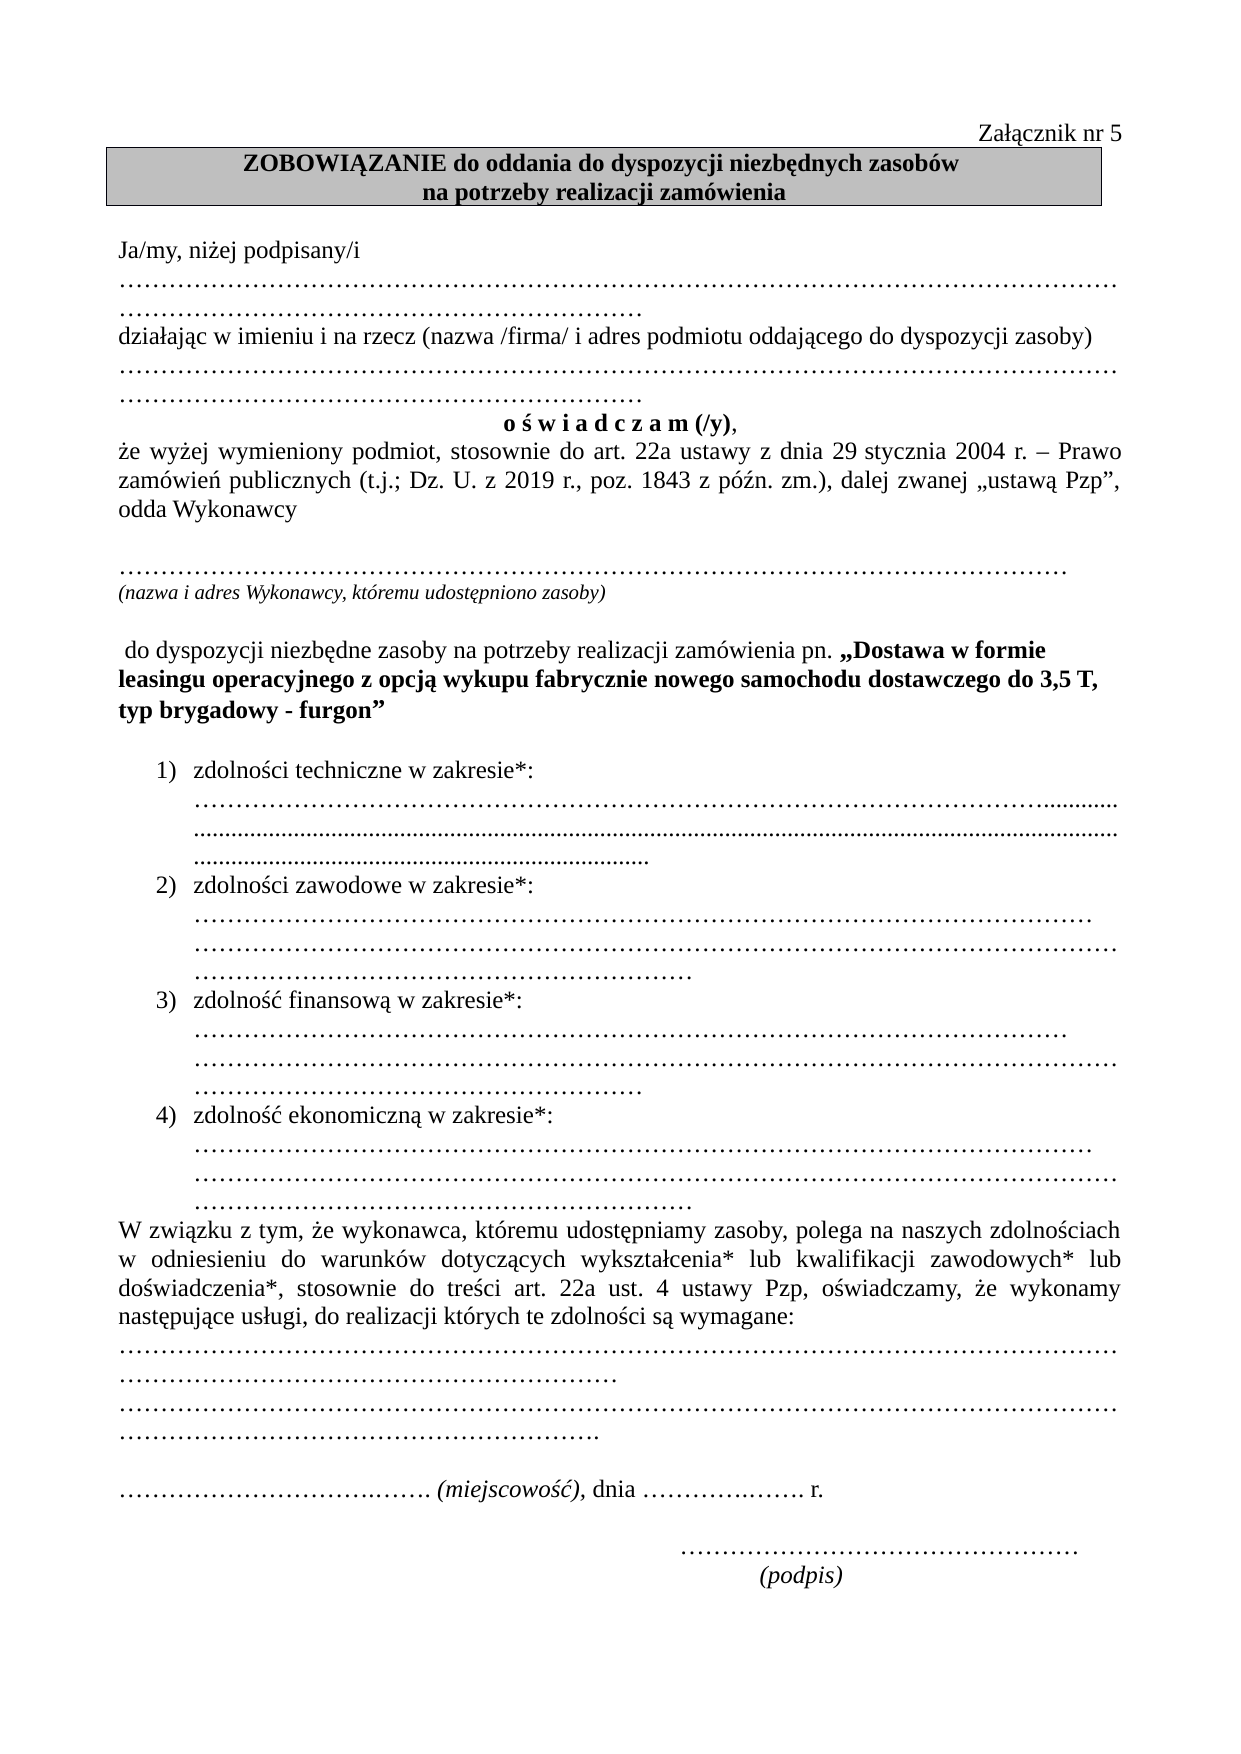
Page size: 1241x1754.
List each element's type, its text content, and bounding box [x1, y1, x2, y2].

text o ś w i a d c z a m (/y), [118, 408, 1122, 436]
list zdolności zawodowe w zakresie*:……………………………………………………………………………………………… ……………………………………………………………………………………………………………………………………………………… [156, 870, 1122, 985]
text (podpis) [679, 1560, 1122, 1589]
text że wyżej wymieniony podmiot, stosownie do art. 22a ustawy z dnia 29 stycznia 2004 r. – Prawo zamówień publicznych (t.j.; Dz. U. z 2019 r., poz. 1843 z późn. zm.), dalej zwanej „ustawą Pzp”, odda Wykonawcy [118, 436, 1122, 523]
text …………………………………………………………………………………………………… (nazwa i adres Wykonawcy, któremu udostępniono zasoby) [118, 551, 1122, 604]
text ……………………………………………………………………………………………………………………………………………………………. [118, 1388, 1122, 1445]
text ………………………………………………………………………………………………………………………………………………………………… [118, 264, 1122, 321]
text ………………………………………………………………………………………………………………………………………………………………… [118, 350, 1122, 408]
text ………………………….……. (miejscowość), dnia ………….……. r. [118, 1474, 1122, 1503]
text działając w imieniu i na rzecz (nazwa /firma/ i adres podmiotu oddającego do dyspozycji zasoby) [118, 321, 1122, 350]
text Załącznik nr 5 [118, 118, 1122, 147]
table_header ZOBOWIĄZANIE do oddania do dyspozycji niezbędnych zasobów na potrzeby realizacji zamówienia [107, 148, 1101, 205]
text ………………………………………… [679, 1531, 1122, 1560]
text ……………………………………………………………………………………………………………………………………………………………… [118, 1330, 1122, 1388]
list zdolność finansową w zakresie*: …………………………………………………………………………………………… ………………………………………………………………………………………………………………………………………………… [156, 985, 1122, 1100]
list zdolności techniczne w zakresie*:…………………………………………………………………………………………......................................................................................................................................................................................................................................... [156, 755, 1122, 870]
text W związku z tym, że wykonawca, któremu udostępniamy zasoby, polega na naszych zdolnościach w odniesieniu do warunków dotyczących wykształcenia* lub kwalifikacji zawodowych* lub doświadczenia*, stosownie do treści art. 22a ust. 4 ustawy Pzp, oświadczamy, że wykonamy następujące usługi, do realizacji których te zdolności są wymagane: [118, 1215, 1122, 1330]
text Ja/my, niżej podpisany/i [118, 235, 1122, 264]
list zdolność ekonomiczną w zakresie*:……………………………………………………………………………………………… ……………………………………………………………………………………………………………………………………………………… [156, 1100, 1122, 1215]
text do dyspozycji niezbędne zasoby na potrzeby realizacji zamówienia pn. „Dostawa w formie leasingu operacyjnego z opcją wykupu fabrycznie nowego samochodu dostawczego do 3,5 T, typ brygadowy - furgon” [118, 633, 1122, 724]
